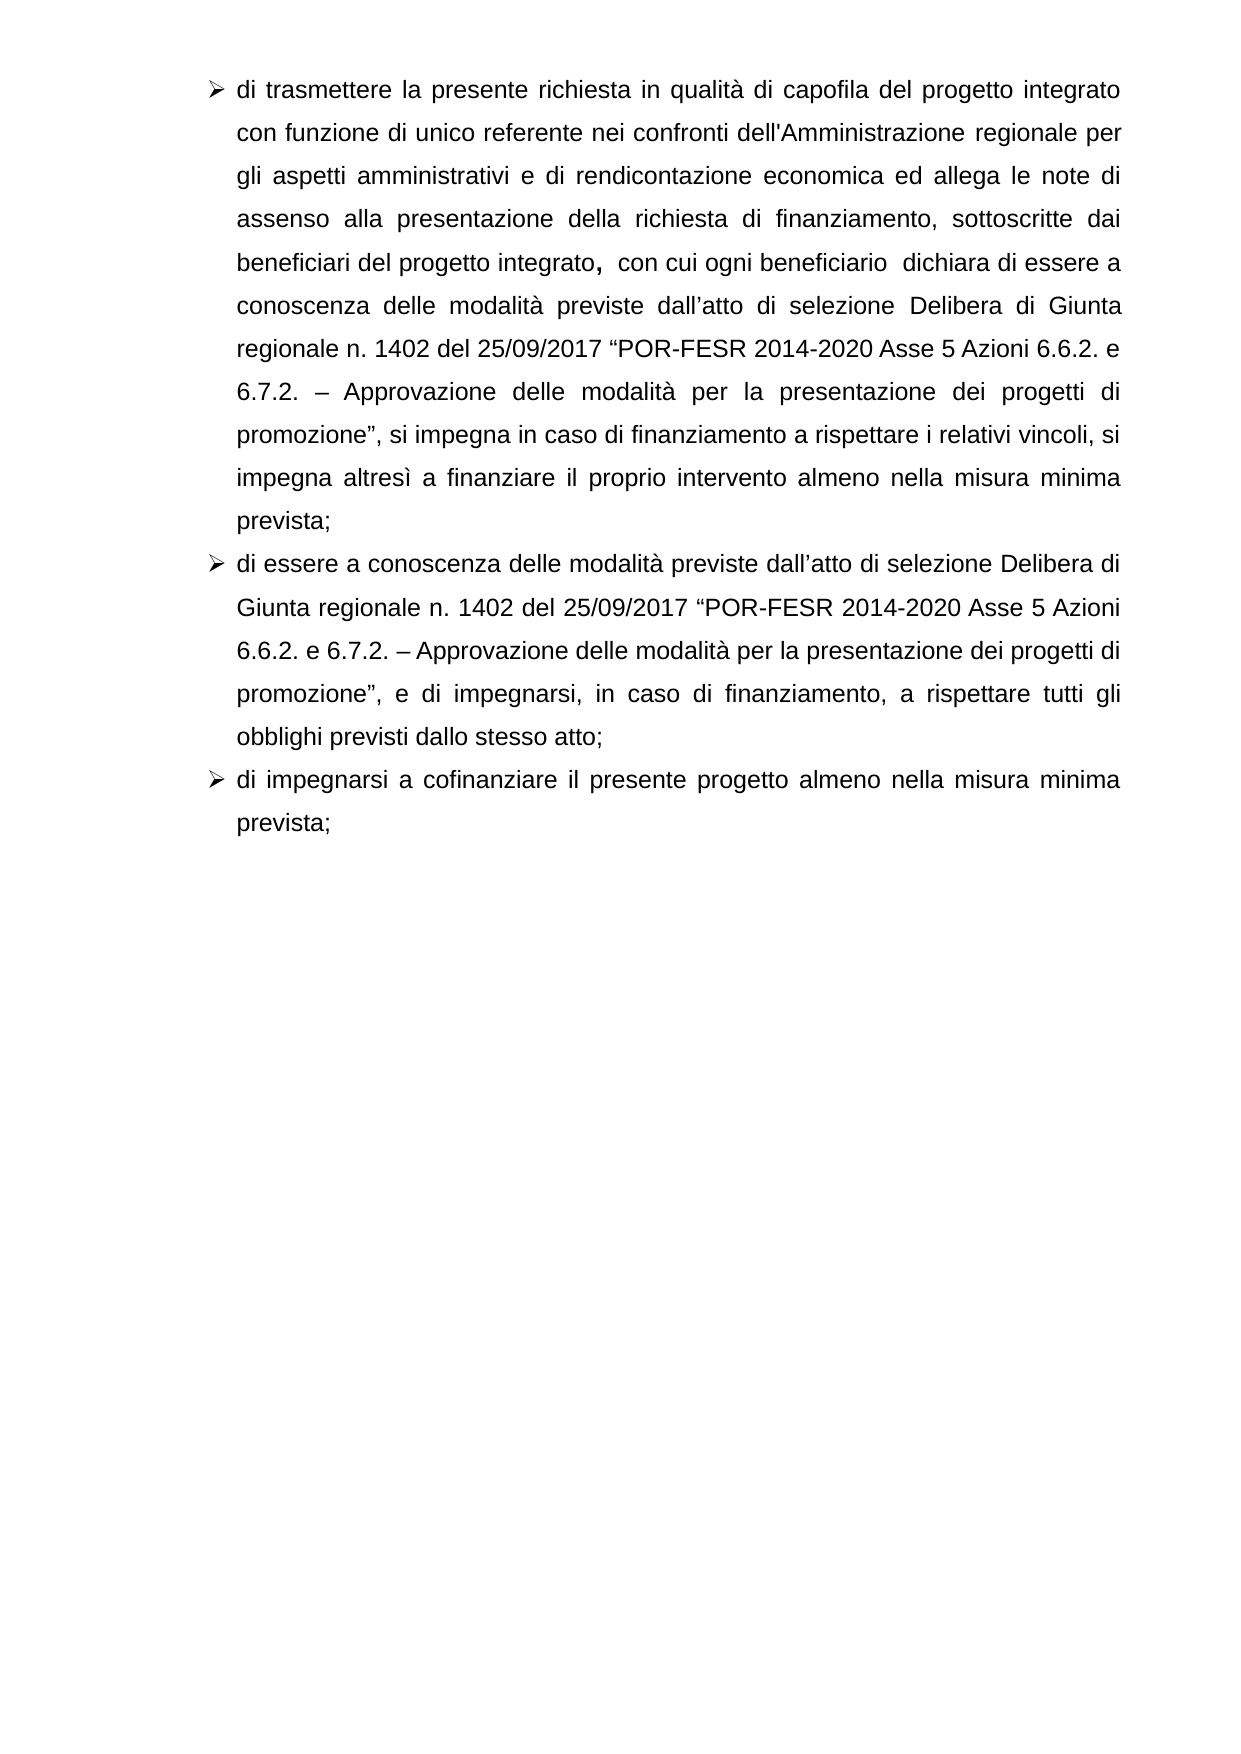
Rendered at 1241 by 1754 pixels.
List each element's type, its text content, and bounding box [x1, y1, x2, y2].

list di trasmettere la presente richiesta in qualità di capofila del progetto integrato con funzione di unico referente nei confronti dell'Amministrazione regionale per gli aspetti amministrativi e di rendicontazione economica ed allega le note di assenso alla presentazione della richiesta di finanziamento, sottoscritte dai beneficiari del progetto integrato, con cui ogni beneficiario dichiara di essere a conoscenza delle modalità previste dall’atto di selezione Delibera di Giunta regionale n. 1402 del 25/09/2017 “POR-FESR 2014-2020 Asse 5 Azioni 6.6.2. e 6.7.2. – Approvazione delle modalità per la presentazione dei progetti di promozione”, si impegna in caso di finanziamento a rispettare i relativi vincoli, si impegna altresì a finanziare il proprio intervento almeno nella misura minima prevista; [207, 75, 1122, 535]
list di essere a conoscenza delle modalità previste dall’atto di selezione Delibera di Giunta regionale n. 1402 del 25/09/2017 “POR-FESR 2014-2020 Asse 5 Azioni 6.6.2. e 6.7.2. – Approvazione delle modalità per la presentazione dei progetti di promozione”, e di impegnarsi, in caso di finanziamento, a rispettare tutti gli obblighi previsti dallo stesso atto; [207, 549, 1122, 751]
list di impegnarsi a cofinanziare il presente progetto almeno nella misura minima prevista; [207, 765, 1122, 837]
